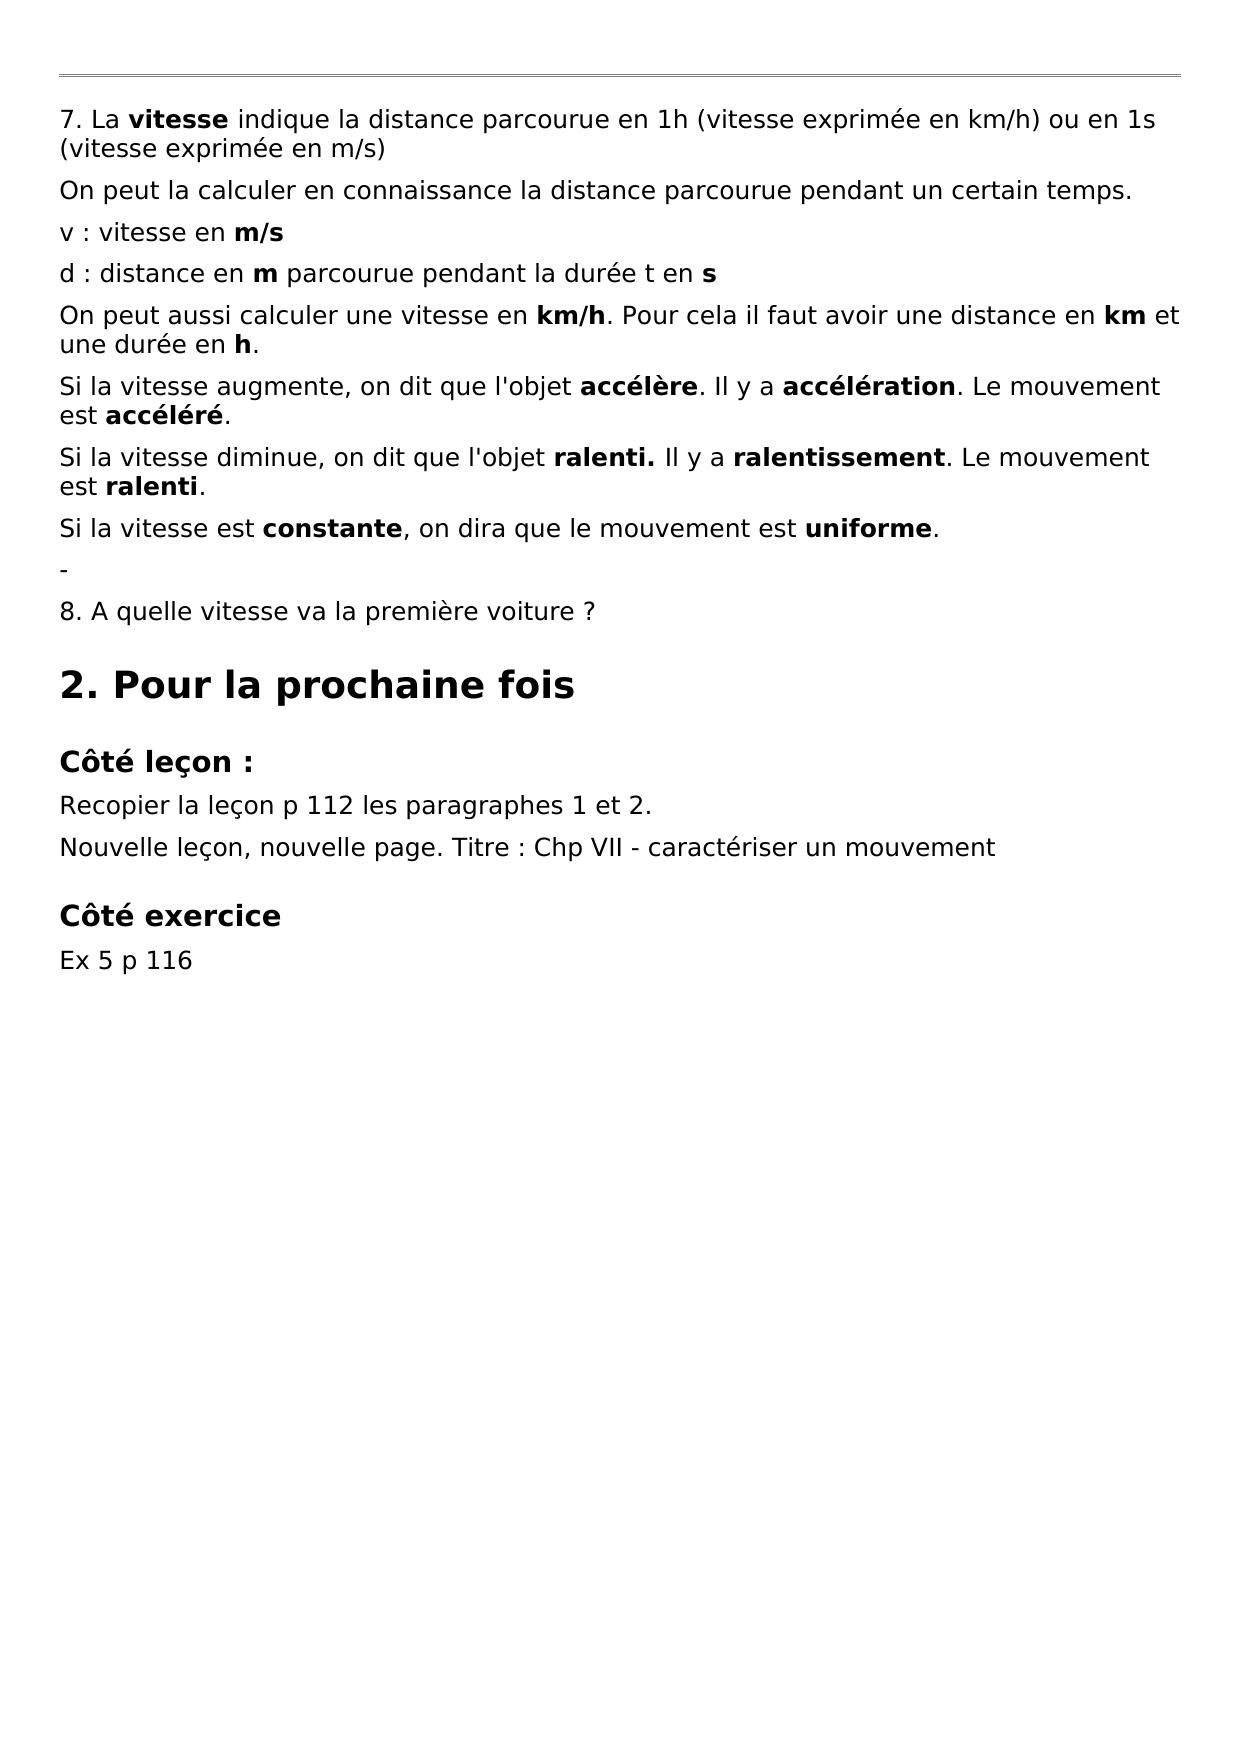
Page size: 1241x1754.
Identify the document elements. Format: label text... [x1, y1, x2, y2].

text - [59, 555, 1181, 584]
text On peut la calculer en connaissance la distance parcourue pendant un certain temps. [59, 176, 1181, 205]
text Nouvelle leçon, nouvelle page. Titre : Chp VII - caractériser un mouvement [59, 833, 1181, 862]
text Si la vitesse diminue, on dit que l'objet ralenti. Il y a ralentissement. Le mouvement est ralenti. [59, 443, 1181, 501]
text Si la vitesse est constante, on dira que le mouvement est uniforme. [59, 514, 1181, 543]
text Recopier la leçon p 112 les paragraphes 1 et 2. [59, 791, 1181, 821]
text Si la vitesse augmente, on dit que l'objet accélère. Il y a accélération. Le mouvement est accéléré. [59, 372, 1181, 430]
text 8. A quelle vitesse va la première voiture ? [59, 597, 1181, 626]
subtitle Côté leçon : [59, 745, 1181, 779]
text 7. La vitesse indique la distance parcourue en 1h (vitesse exprimée en km/h) ou en 1s (vitesse exprimée en m/s) [59, 105, 1181, 164]
text v : vitesse en m/s [59, 218, 1181, 247]
subtitle Côté exercice [59, 900, 1181, 934]
text d : distance en m parcourue pendant la durée t en s [59, 259, 1181, 289]
text Ex 5 p 116 [59, 946, 1181, 975]
text On peut aussi calculer une vitesse en km/h. Pour cela il faut avoir une distance en km et une durée en h. [59, 301, 1181, 359]
subtitle 2. Pour la prochaine fois [59, 664, 1181, 707]
